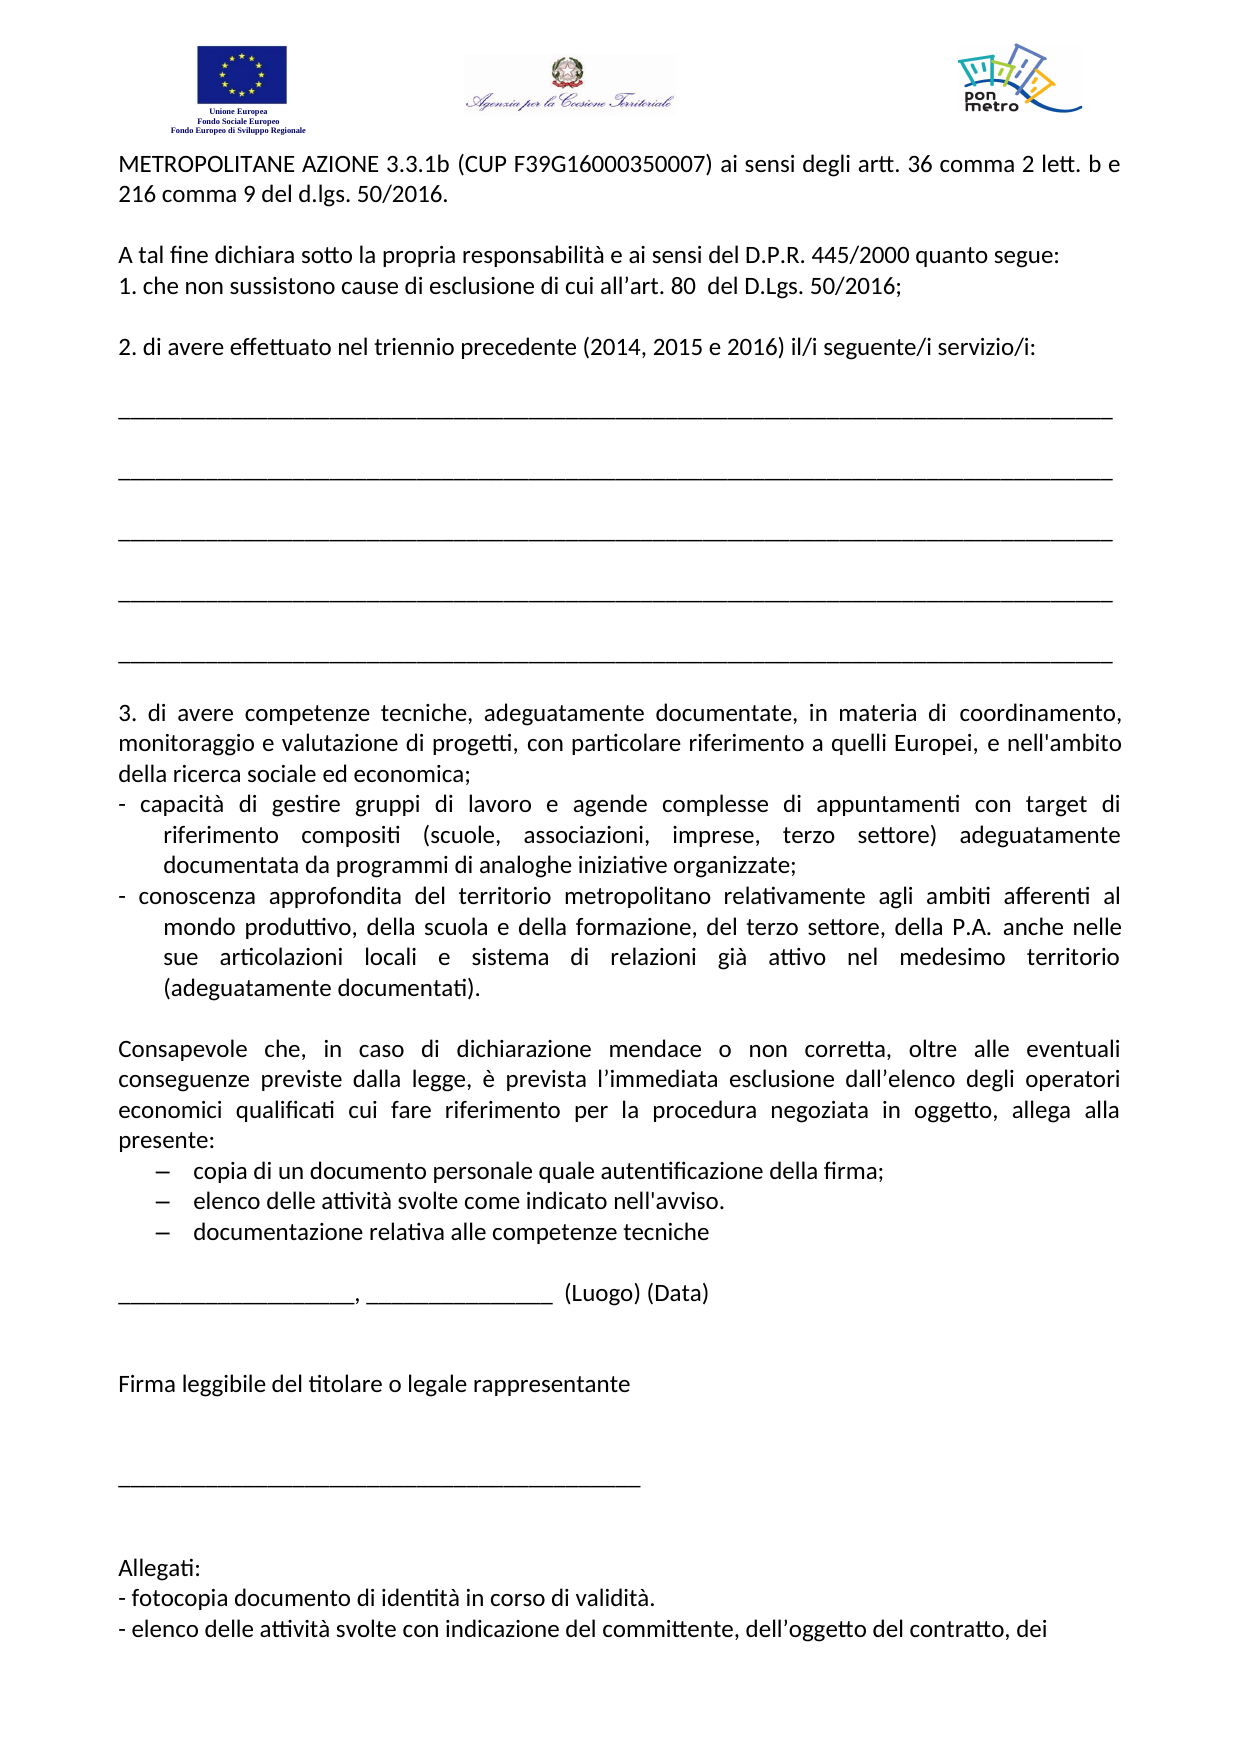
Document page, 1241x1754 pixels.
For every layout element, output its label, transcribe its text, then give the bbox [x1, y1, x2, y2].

list - capacità di gestire gruppi di lavoro e agende complesse di appuntamenti con target di riferimento compositi (scuole, associazioni, imprese, terzo settore) adeguatamente documentata da programmi di analoghe iniziative organizzate; [118, 789, 1122, 880]
text Consapevole che, in caso di dichiarazione mendace o non corretta, oltre alle eventuali conseguenze previste dalla legge, è prevista l’immediata esclusione dall’elenco degli operatori economici qualificati cui fare riferimento per la procedura negoziata in oggetto, allega alla presente: [118, 1033, 1122, 1155]
text ________________________________________________________________________________ [118, 453, 1122, 483]
list copia di un documento personale quale autentificazione della firma; [156, 1155, 1122, 1185]
text Allegati: [118, 1552, 1122, 1582]
text 1. che non sussistono cause di esclusione di cui all’art. 80 del D.Lgs. 50/2016; [118, 270, 1122, 300]
text A tal fine dichiara sotto la propria responsabilità e ai sensi del D.P.R. 445/2000 quanto segue: [118, 239, 1122, 270]
list - elenco delle attività svolte con indicazione del committente, dell’oggetto del contratto, dei [118, 1613, 1122, 1643]
picture [195, 44, 288, 105]
picture [957, 43, 1083, 113]
text METROPOLITANE AZIONE 3.3.1b (CUP F39G16000350007) ai sensi degli artt. 36 comma 2 lett. b e 216 comma 9 del d.lgs. 50/2016. [118, 148, 1122, 209]
text ________________________________________________________________________________ [118, 514, 1122, 544]
text ___________________, _______________ (Luogo) (Data) [118, 1277, 1122, 1307]
text ________________________________________________________________________________ [118, 575, 1122, 606]
text __________________________________________ [118, 1460, 1122, 1491]
text 2. di avere effettuato nel triennio precedente (2014, 2015 e 2016) il/i seguente/i servizio/i: [118, 331, 1122, 361]
list - fotocopia documento di identità in corso di validità. [118, 1582, 1122, 1613]
text Firma leggibile del titolare o legale rappresentante [118, 1368, 1122, 1399]
picture [462, 45, 544, 117]
text ________________________________________________________________________________ [118, 636, 1122, 667]
text ________________________________________________________________________________ [118, 392, 1122, 422]
list - conoscenza approfondita del territorio metropolitano relativamente agli ambiti afferenti al mondo produttivo, della scuola e della formazione, del terzo settore, della P.A. anche nelle sue articolazioni locali e sistema di relazioni già attivo nel medesimo territorio (adeguatamente documentati). [118, 880, 1122, 1002]
list elenco delle attività svolte come indicato nell'avviso. [156, 1185, 1122, 1216]
list documentazione relativa alle competenze tecniche [156, 1216, 1122, 1246]
list 3. di avere competenze tecniche, adeguatamente documentate, in materia di coordinamento, monitoraggio e valutazione di progetti, con particolare riferimento a quelli Europei, e nell'ambito della ricerca sociale ed economica; [118, 697, 1122, 789]
